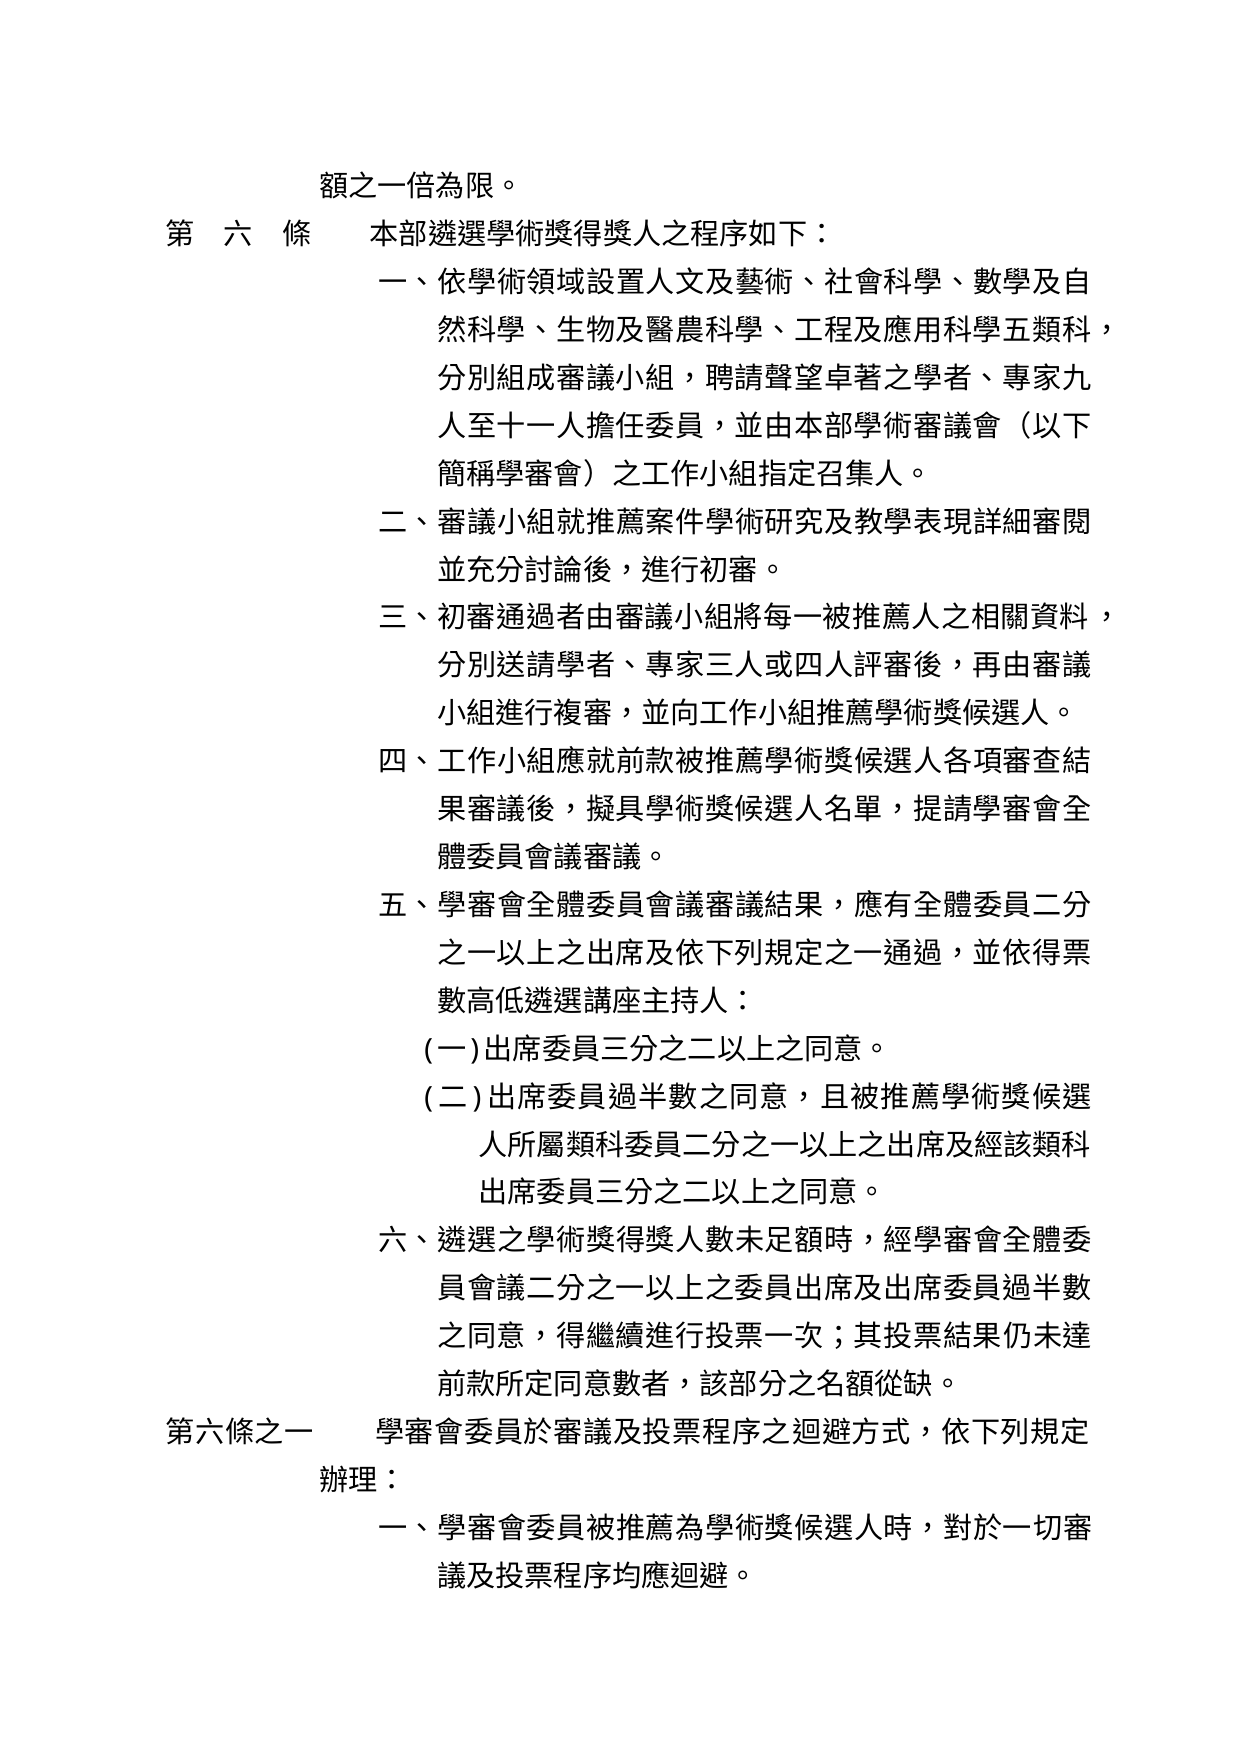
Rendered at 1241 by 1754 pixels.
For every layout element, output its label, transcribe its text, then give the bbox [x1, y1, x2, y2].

text (二)出席委員過半數之同意，且被推薦學術獎候選人所屬類科委員二分之一以上之出席及經該類科出席委員三分之二以上之同意。 [419, 1069, 1092, 1212]
text 二、審議小組就推薦案件學術研究及教學表現詳細審閱並充分討論後，進行初審。 [378, 494, 1092, 589]
text 四、工作小組應就前款被推薦學術獎候選人各項審查結果審議後，擬具學術獎候選人名單，提請學審會全體委員會議審議。 [378, 733, 1092, 877]
text 一、依學術領域設置人文及藝術、社會科學、數學及自然科學、生物及醫農科學、工程及應用科學五類科，分別組成審議小組，聘請聲望卓著之學者、專家九人至十一人擔任委員，並由本部學術審議會（以下簡稱學審會）之工作小組指定召集人。 [378, 254, 1092, 494]
text 六、遴選之學術獎得獎人數未足額時，經學審會全體委員會議二分之一以上之委員出席及出席委員過半數之同意，得繼續進行投票一次；其投票結果仍未達前款所定同意數者，該部分之名額從缺。 [378, 1212, 1092, 1404]
text 額之一倍為限。 [319, 158, 1092, 206]
text 第六條之一 學審會委員於審議及投票程序之迴避方式，依下列規定辦理： [165, 1404, 1092, 1500]
text 第 六 條 本部遴選學術獎得獎人之程序如下： [165, 206, 1092, 254]
text 五、學審會全體委員會議審議結果，應有全體委員二分之一以上之出席及依下列規定之一通過，並依得票數高低遴選講座主持人： [378, 877, 1092, 1021]
text (一)出席委員三分之二以上之同意。 [419, 1021, 1092, 1069]
text 三、初審通過者由審議小組將每一被推薦人之相關資料，分別送請學者、專家三人或四人評審後，再由審議小組進行複審，並向工作小組推薦學術獎候選人。 [378, 589, 1092, 733]
text 一、學審會委員被推薦為學術獎候選人時，對於一切審議及投票程序均應迴避。 [378, 1500, 1092, 1596]
